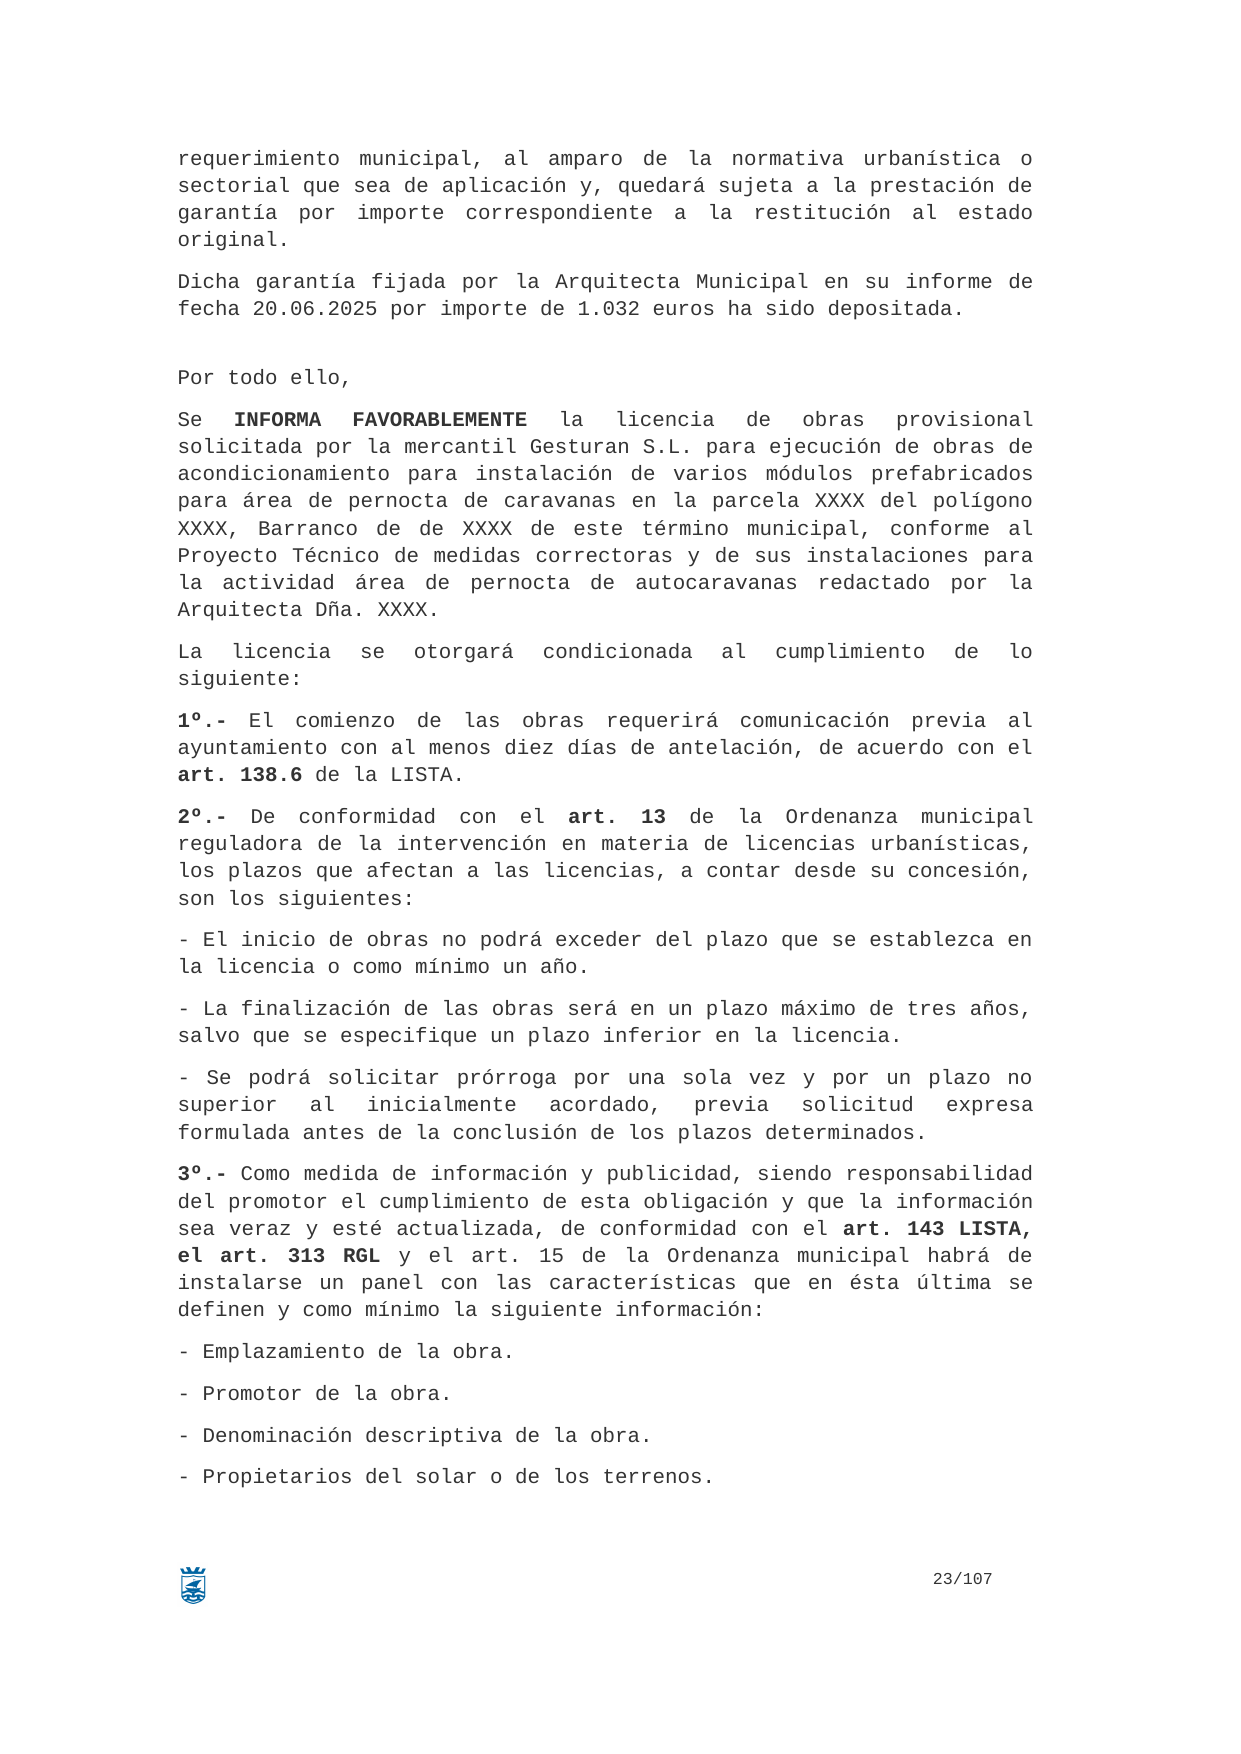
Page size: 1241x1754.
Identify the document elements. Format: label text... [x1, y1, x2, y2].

text - El inicio de obras no podrá exceder del plazo que se establezca en la licencia o como mínimo un año. [177, 929, 1033, 980]
text Por todo ello, [177, 340, 1033, 391]
text requerimiento municipal, al amparo de la normativa urbanística o sectorial que sea de aplicación y, quedará sujeta a la prestación de garantía por importe correspondiente a la restitución al estado original. [177, 148, 1033, 253]
text Dicha garantía fijada por la Arquitecta Municipal en su informe de fecha 20.06.2025 por importe de 1.032 euros ha sido depositada. [177, 271, 1033, 322]
text 3º.- Como medida de información y publicidad, siendo responsabilidad del promotor el cumplimiento de esta obligación y que la información sea veraz y esté actualizada, de conformidad con el art. 143 LISTA, el art. 313 RGL y el art. 15 de la Ordenanza municipal habrá de instalarse un panel con las características que en ésta última se definen y como mínimo la siguiente información: [177, 1163, 1033, 1323]
text - Denominación descriptiva de la obra. [177, 1425, 1033, 1448]
text La licencia se otorgará condicionada al cumplimiento de lo siguiente: [177, 641, 1033, 692]
text 1º.- El comienzo de las obras requerirá comunicación previa al ayuntamiento con al menos diez días de antelación, de acuerdo con el art. 138.6 de la LISTA. [177, 710, 1033, 788]
text - Promotor de la obra. [177, 1383, 1033, 1407]
text - La finalización de las obras será en un plazo máximo de tres años, salvo que se especifique un plazo inferior en la licencia. [177, 998, 1033, 1049]
text - Emplazamiento de la obra. [177, 1341, 1033, 1365]
text 2º.- De conformidad con el art. 13 de la Ordenanza municipal reguladora de la intervención en materia de licencias urbanísticas, los plazos que afectan a las licencias, a contar desde su concesión, son los siguientes: [177, 806, 1033, 911]
picture [177, 1562, 208, 1607]
text - Se podrá solicitar prórroga por una sola vez y por un plazo no superior al inicialmente acordado, previa solicitud expresa formulada antes de la conclusión de los plazos determinados. [177, 1067, 1033, 1145]
text - Propietarios del solar o de los terrenos. [177, 1466, 1033, 1490]
text Se INFORMA FAVORABLEMENTE la licencia de obras provisional solicitada por la mercantil Gesturan S.L. para ejecución de obras de acondicionamiento para instalación de varios módulos prefabricados para área de pernocta de caravanas en la parcela XXXX del polígono XXXX, Barranco de de XXXX de este término municipal, conforme al Proyecto Técnico de medidas correctoras y de sus instalaciones para la actividad área de pernocta de autocaravanas redactado por la Arquitecta Dña. XXXX. [177, 409, 1033, 623]
